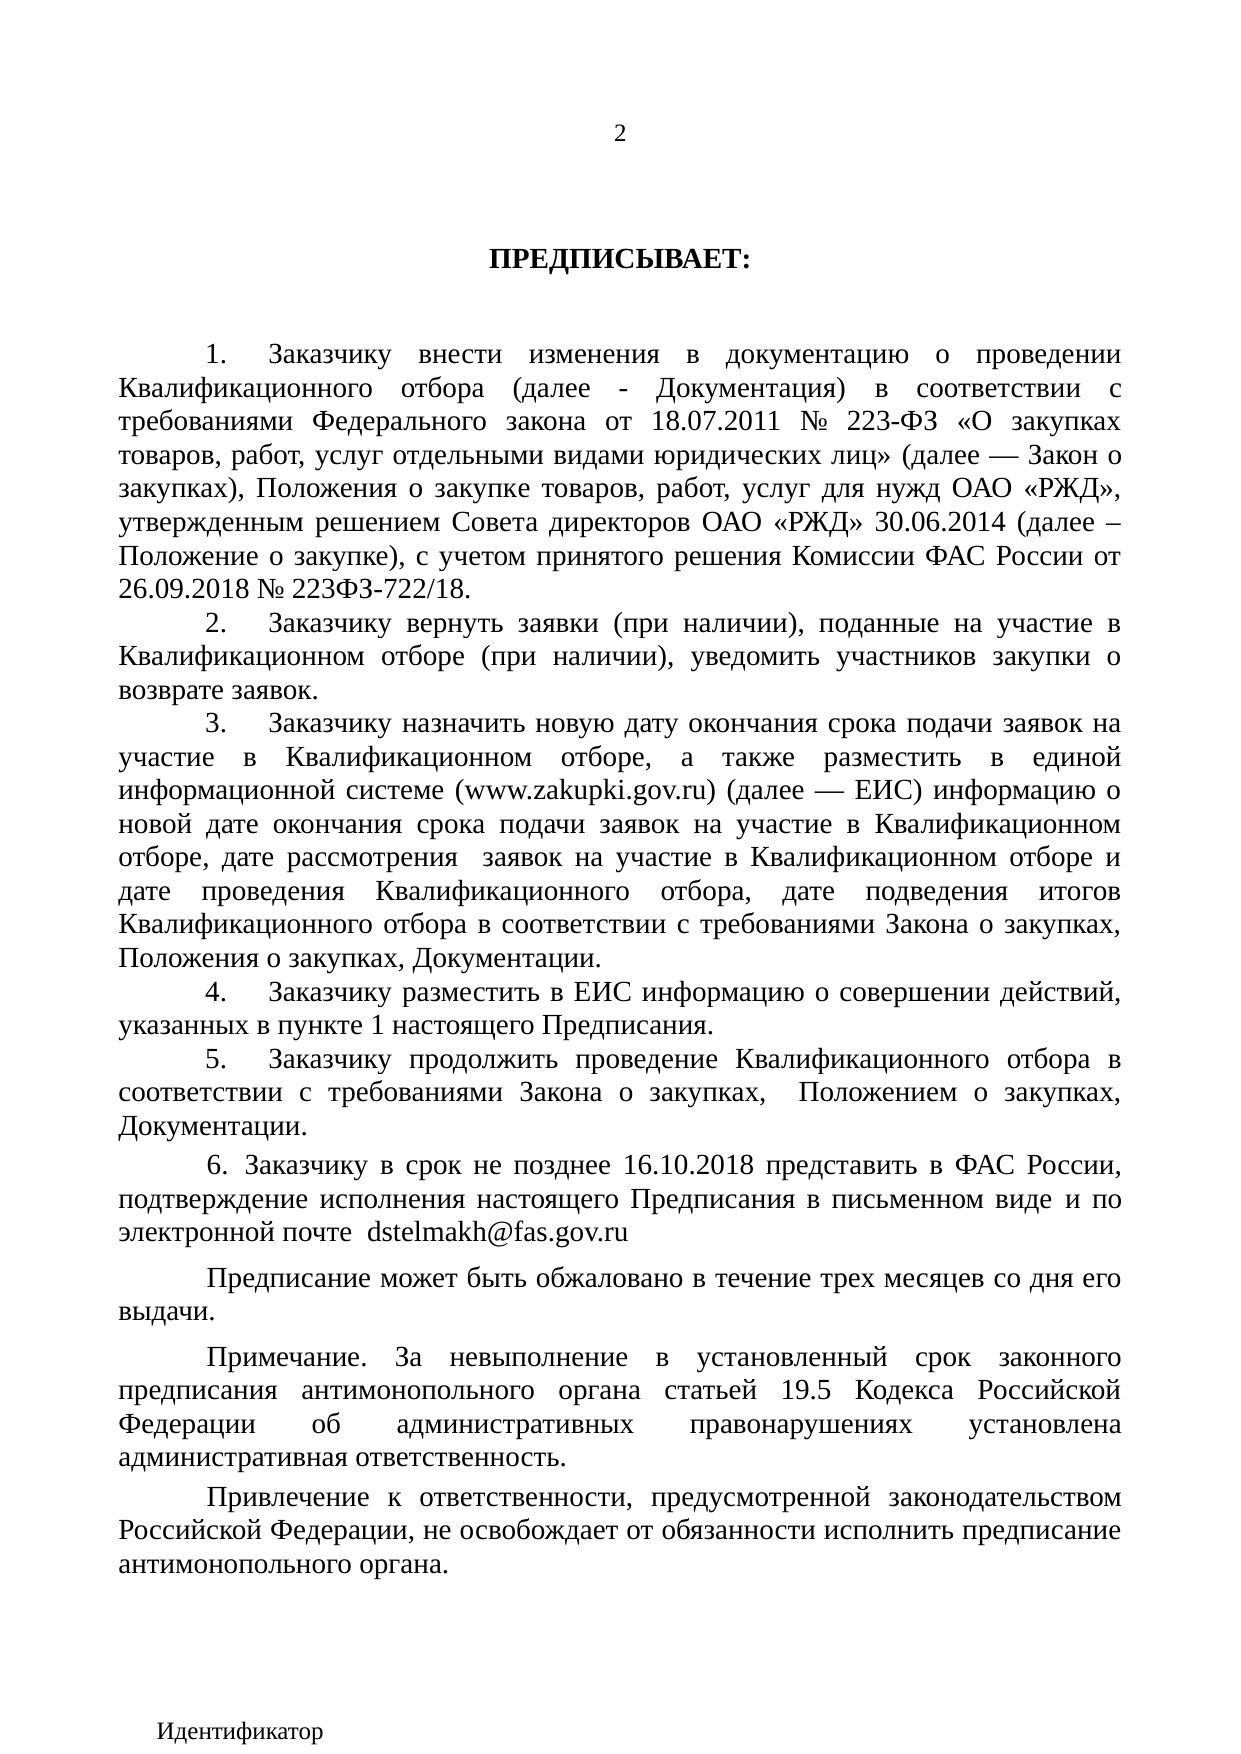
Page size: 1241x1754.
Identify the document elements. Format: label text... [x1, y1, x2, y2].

text ПРЕДПИСЫВАЕТ: [118, 242, 1122, 275]
text Привлечение к ответственности, предусмотренной законодательством Российской Федерации, не освобождает от обязанности исполнить предписание антимонопольного органа. [118, 1479, 1122, 1579]
list Заказчику продолжить проведение Квалификационного отбора в соответствии с требованиями Закона о закупках, Положением о закупках, Документации. [118, 1041, 1122, 1141]
list Заказчику в срок не позднее 16.10.2018 представить в ФАС России, подтверждение исполнения настоящего Предписания в письменном виде и по электронной почте dstelmakh@fas.gov.ru [118, 1147, 1122, 1248]
list Заказчику внести изменения в документацию о проведении Квалификационного отбора (далее - Документация) в соответствии с требованиями Федерального закона от 18.07.2011 № 223-ФЗ «О закупках товаров, работ, услуг отдельными видами юридических лиц» (далее — Закон о закупках), Положения о закупке товаров, работ, услуг для нужд ОАО «РЖД», утвержденным решением Совета директоров ОАО «РЖД» 30.06.2014 (далее – Положение о закупке), с учетом принятого решения Комиссии ФАС России от 26.09.2018 № 223ФЗ-722/18. [118, 336, 1122, 605]
list Заказчику разместить в ЕИС информацию о совершении действий, указанных в пункте 1 настоящего Предписания. [118, 974, 1122, 1041]
text Предписание может быть обжаловано в течение трех месяцев со дня его выдачи. [118, 1260, 1122, 1327]
list Заказчику вернуть заявки (при наличии), поданные на участие в Квалификационном отборе (при наличии), уведомить участников закупки о возврате заявок. [118, 605, 1122, 705]
text Примечание. За невыполнение в установленный срок законного предписания антимонопольного органа статьей 19.5 Кодекса Российской Федерации об административных правонарушениях установлена административная ответственность. [118, 1339, 1122, 1473]
list Заказчику назначить новую дату окончания срока подачи заявок на участие в Квалификационном отборе, а также разместить в единой информационной системе (www.zakupki.gov.ru) (далее — ЕИС) информацию о новой дате окончания срока подачи заявок на участие в Квалификационном отборе, дате рассмотрения заявок на участие в Квалификационном отборе и дате проведения Квалификационного отбора, дате подведения итогов Квалификационного отбора в соответствии с требованиями Закона о закупках, Положения о закупках, Документации. [118, 705, 1122, 974]
